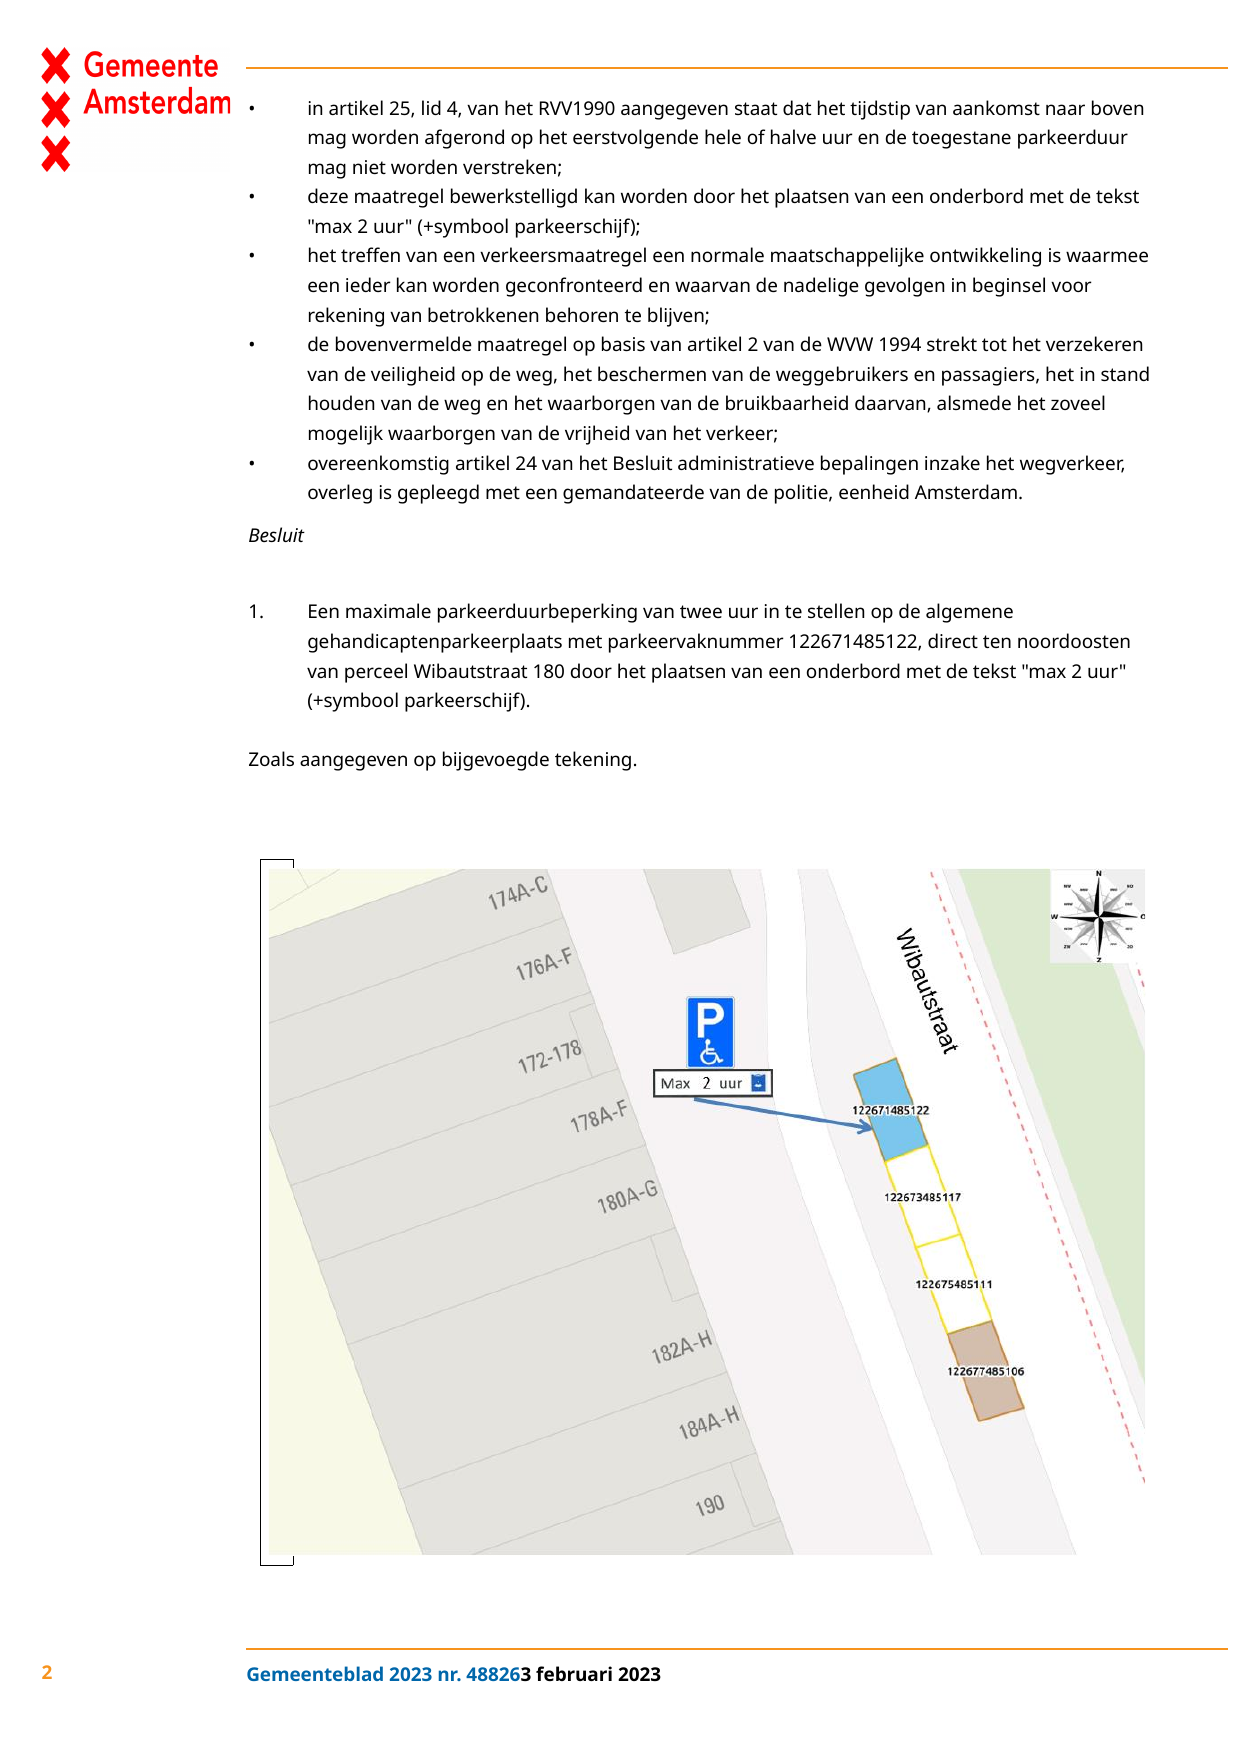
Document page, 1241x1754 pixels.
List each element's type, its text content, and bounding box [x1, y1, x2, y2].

picture [41, 47, 231, 172]
list Een maximale parkeerduurbeperking van twee uur in te stellen op de algemene gehandicaptenparkeerplaats met parkeervaknummer 122671485122, direct ten noordoosten van perceel Wibautstraat 180 door het plaatsen van een onderbord met de tekst "max 2 uur" (+symbool parkeerschijf). [248, 599, 1152, 713]
list overeenkomstig artikel 24 van het Besluit administratieve bepalingen inzake het wegverkeer, overleg is gepleegd met een gemandateerde van de politie, eenheid Amsterdam. [248, 450, 1152, 505]
text Besluit [248, 522, 1152, 548]
picture [268, 868, 1146, 1556]
text Zoals aangegeven op bijgevoegde tekening. [248, 747, 1152, 772]
list in artikel 25, lid 4, van het RVV1990 aangegeven staat dat het tijdstip van aankomst naar boven mag worden afgerond op het eerstvolgende hele of halve uur en de toegestane parkeerduur mag niet worden verstreken; [248, 95, 1152, 180]
list het treffen van een verkeersmaatregel een normale maatschappelijke ontwikkeling is waarmee een ieder kan worden geconfronteerd en waarvan de nadelige gevolgen in beginsel voor rekening van betrokkenen behoren te blijven; [248, 243, 1152, 328]
list de bovenvermelde maatregel op basis van artikel 2 van de WVW 1994 strekt tot het verzekeren van de veiligheid op de weg, het beschermen van de weggebruikers en passagiers, het in stand houden van de weg en het waarborgen van de bruikbaarheid daarvan, alsmede het zoveel mogelijk waarborgen van de vrijheid van het verkeer; [248, 331, 1152, 446]
list deze maatregel bewerkstelligd kan worden door het plaatsen van een onderbord met de tekst "max 2 uur" (+symbool parkeerschijf); [248, 183, 1152, 239]
